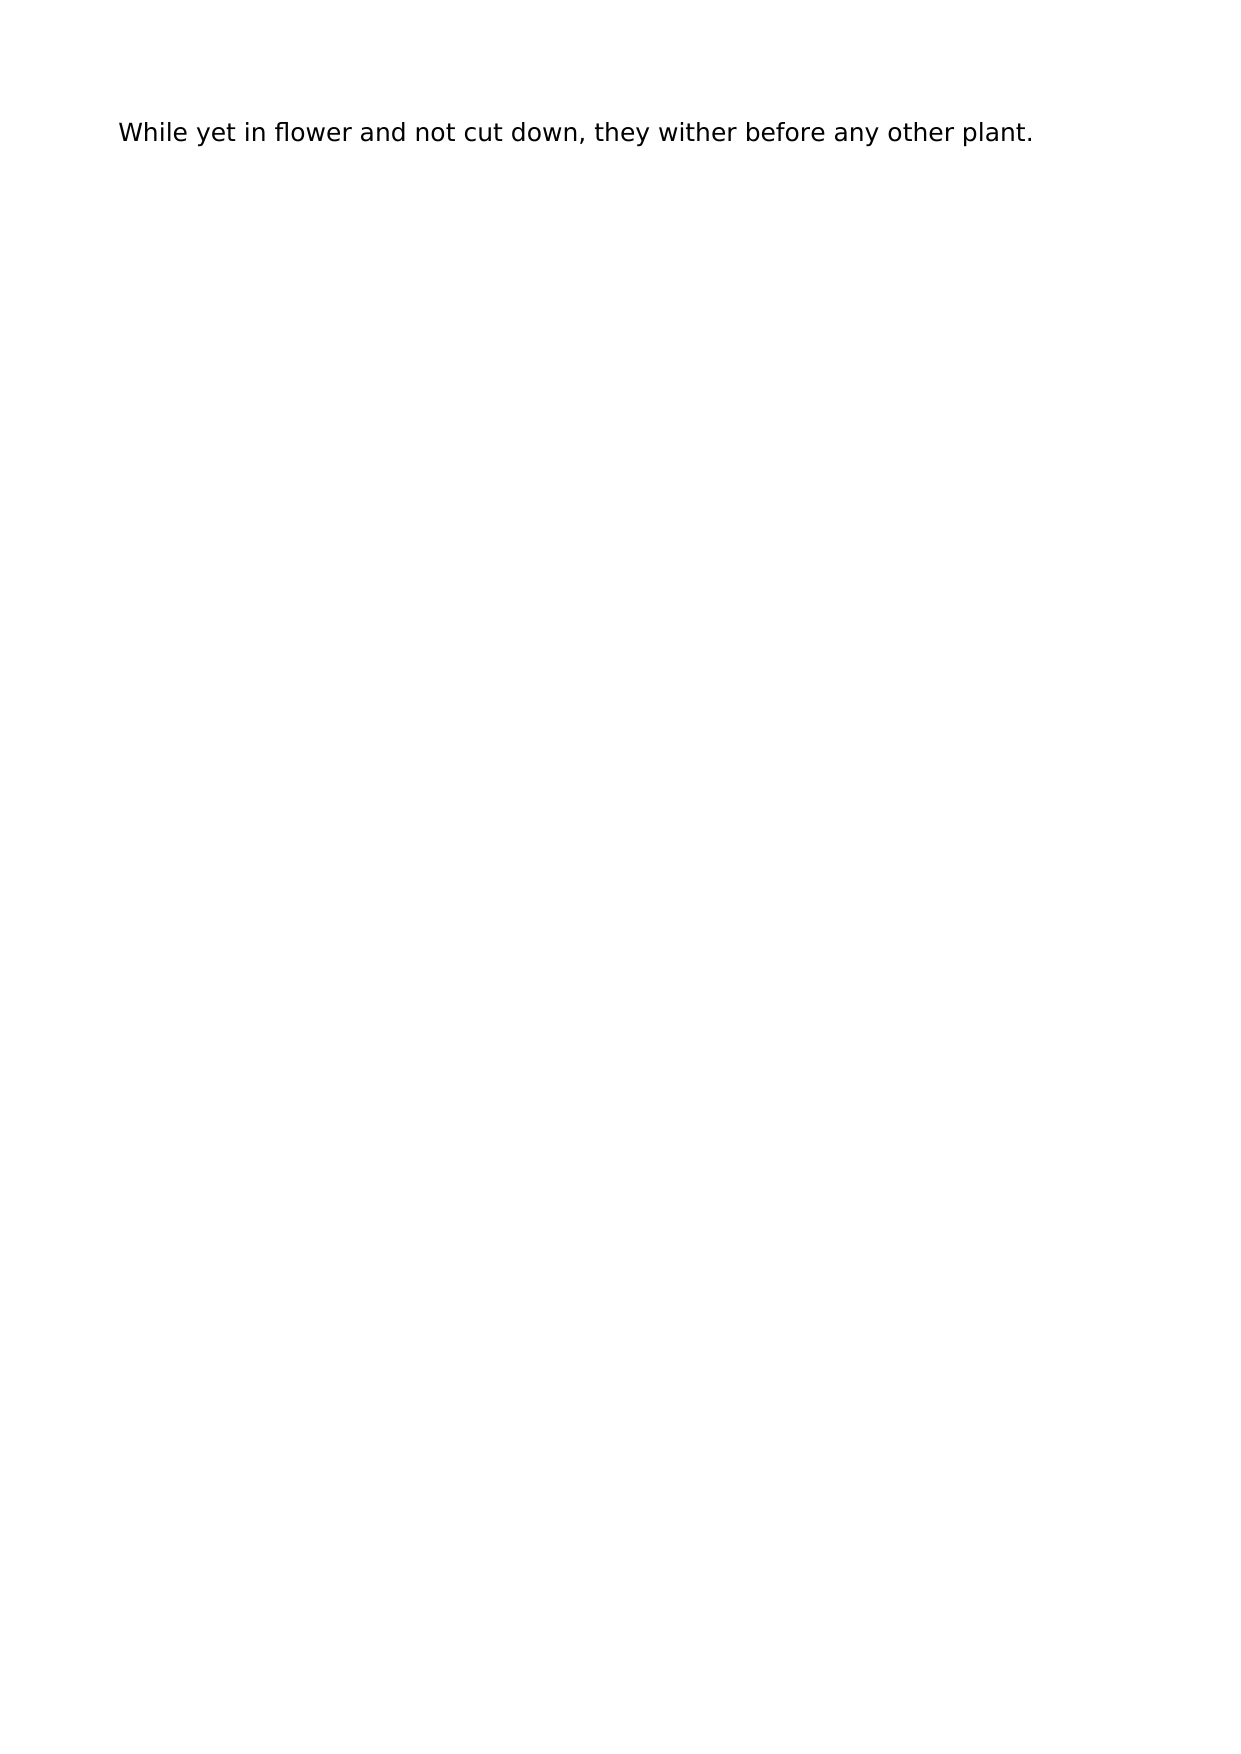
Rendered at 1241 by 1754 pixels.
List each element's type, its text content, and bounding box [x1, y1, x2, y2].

text While yet in flower and not cut down, they wither before any other plant. [118, 118, 1122, 147]
